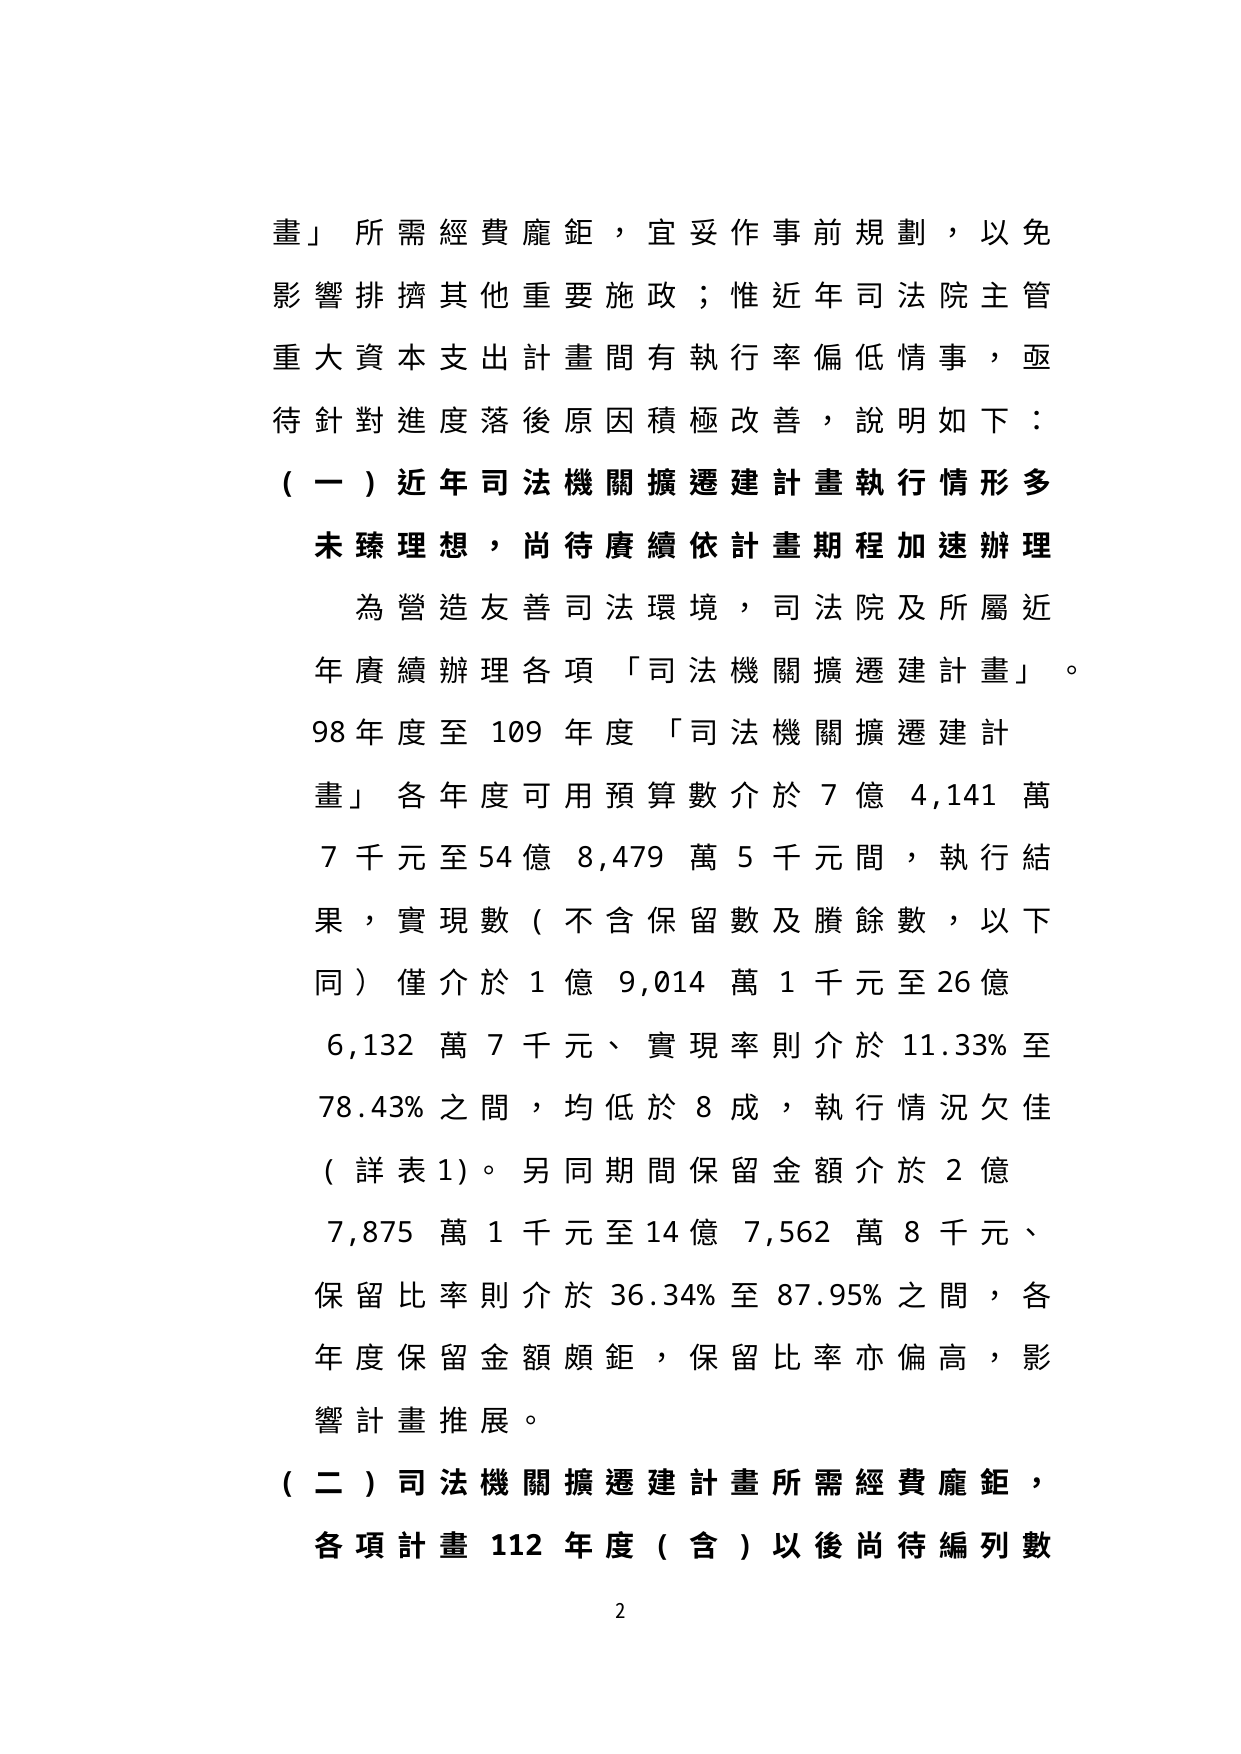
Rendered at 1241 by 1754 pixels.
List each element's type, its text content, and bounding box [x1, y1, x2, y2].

text 為營造友善司法環境，司法院及所屬近年賡續辦理各項「司法機關擴遷建計畫」。98年度至109年度「司法機關擴遷建計畫」各年度可用預算數介於7億4,141萬7千元至54億8,479萬5千元間，執行結果，實現數(不含保留數及賸餘數，以下同）僅介於1億9,014萬1千元至26億6,132萬7千元、實現率則介於11.33%至78.43%之間，均低於8成，執行情況欠佳(詳表1)。另同期間保留金額介於2億7,875萬1千元至14億7,562萬8千元、保留比率則介於36.34%至87.95%之間，各年度保留金額頗鉅，保留比率亦偏高，影響計畫推展。 [271, 564, 1058, 1439]
text 畫」所需經費龐鉅，宜妥作事前規劃，以免影響排擠其他重要施政；惟近年司法院主管重大資本支出計畫間有執行率偏低情事，亟待針對進度落後原因積極改善，說明如下： [242, 189, 1058, 439]
text (二)司法機關擴遷建計畫所需經費龐鉅，各項計畫112年度(含)以後尚待編列數 [242, 1439, 1058, 1564]
text (一)近年司法機關擴遷建計畫執行情形多未臻理想，尚待賡續依計畫期程加速辦理 [242, 439, 1058, 564]
